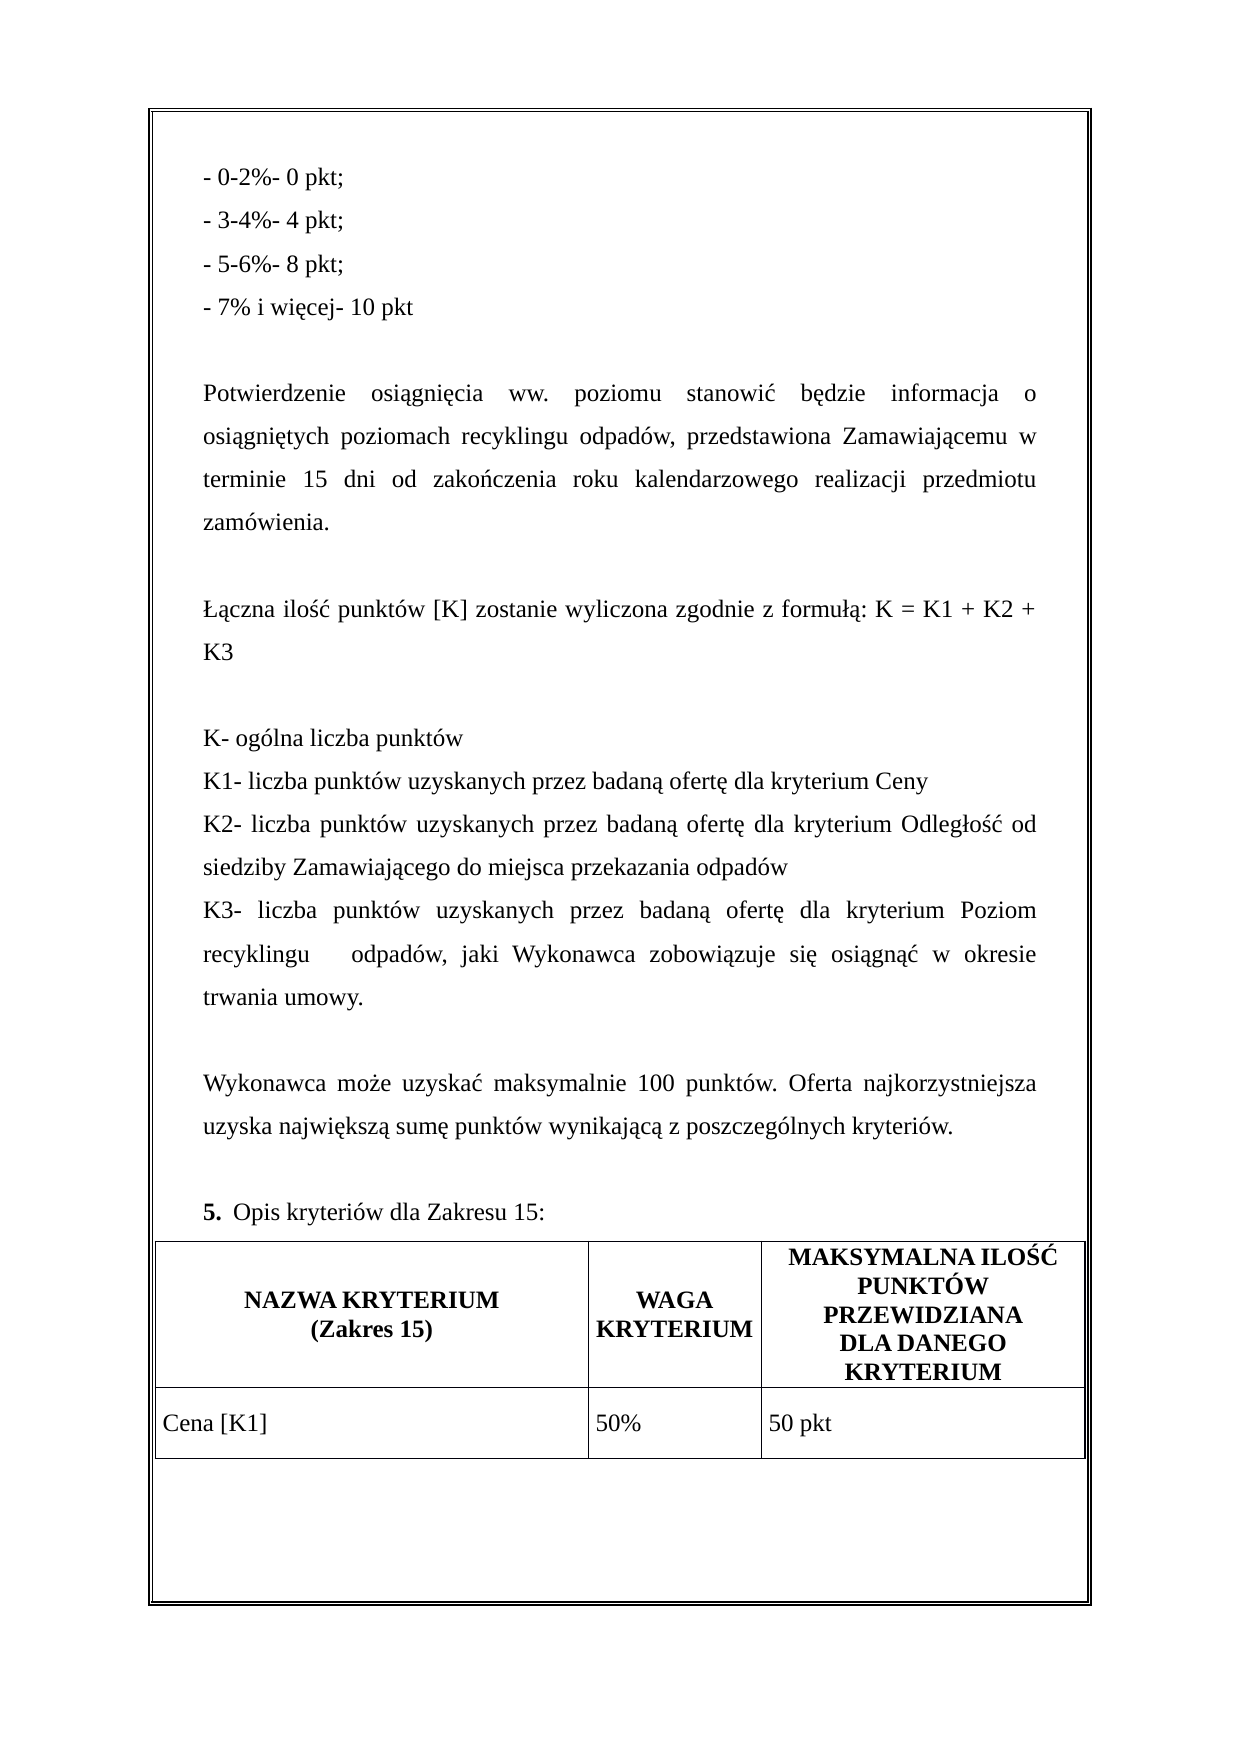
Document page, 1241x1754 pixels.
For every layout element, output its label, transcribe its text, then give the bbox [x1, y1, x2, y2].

text Wykonawca może uzyskać maksymalnie 100 punktów. Oferta najkorzystniejsza uzyska największą sumę punktów wynikającą z poszczególnych kryteriów. [203, 1068, 1037, 1140]
text - 0-2%- 0 pkt; [203, 162, 1037, 191]
list Opis kryteriów dla Zakresu 15: [203, 1197, 1037, 1226]
text Potwierdzenie osiągnięcia ww. poziomu stanowić będzie informacja o osiągniętych poziomach recyklingu odpadów, przedstawiona Zamawiającemu w terminie 15 dni od zakończenia roku kalendarzowego realizacji przedmiotu zamówienia. [203, 378, 1037, 536]
text - 7% i więcej- 10 pkt [203, 292, 1037, 321]
table_header NAZWA KRYTERIUM (Zakres 15) [156, 1242, 588, 1387]
text - 3-4%- 4 pkt; [203, 206, 1037, 234]
text K2- liczba punktów uzyskanych przez badaną ofertę dla kryterium Odległość od siedziby Zamawiającego do miejsca przekazania odpadów [203, 809, 1037, 881]
table_cell 50% [589, 1388, 761, 1458]
text Łączna ilość punktów [K] zostanie wyliczona zgodnie z formułą: K = K1 + K2 + K3 [203, 594, 1037, 666]
text K3- liczba punktów uzyskanych przez badaną ofertę dla kryterium Poziom recyklingu odpadów, jaki Wykonawca zobowiązuje się osiągnąć w okresie trwania umowy. [203, 896, 1037, 1011]
table_cell Cena [K1] [156, 1388, 588, 1458]
text K- ogólna liczba punktów [203, 723, 1037, 752]
table_cell 50 pkt [762, 1388, 1084, 1458]
text - 5-6%- 8 pkt; [203, 249, 1037, 277]
table_header MAKSYMALNA ILOŚĆ PUNKTÓW PRZEWIDZIANA DLA DANEGO KRYTERIUM [762, 1242, 1084, 1387]
table_header WAGA KRYTERIUM [589, 1242, 761, 1387]
text K1- liczba punktów uzyskanych przez badaną ofertę dla kryterium Ceny [203, 766, 1037, 795]
